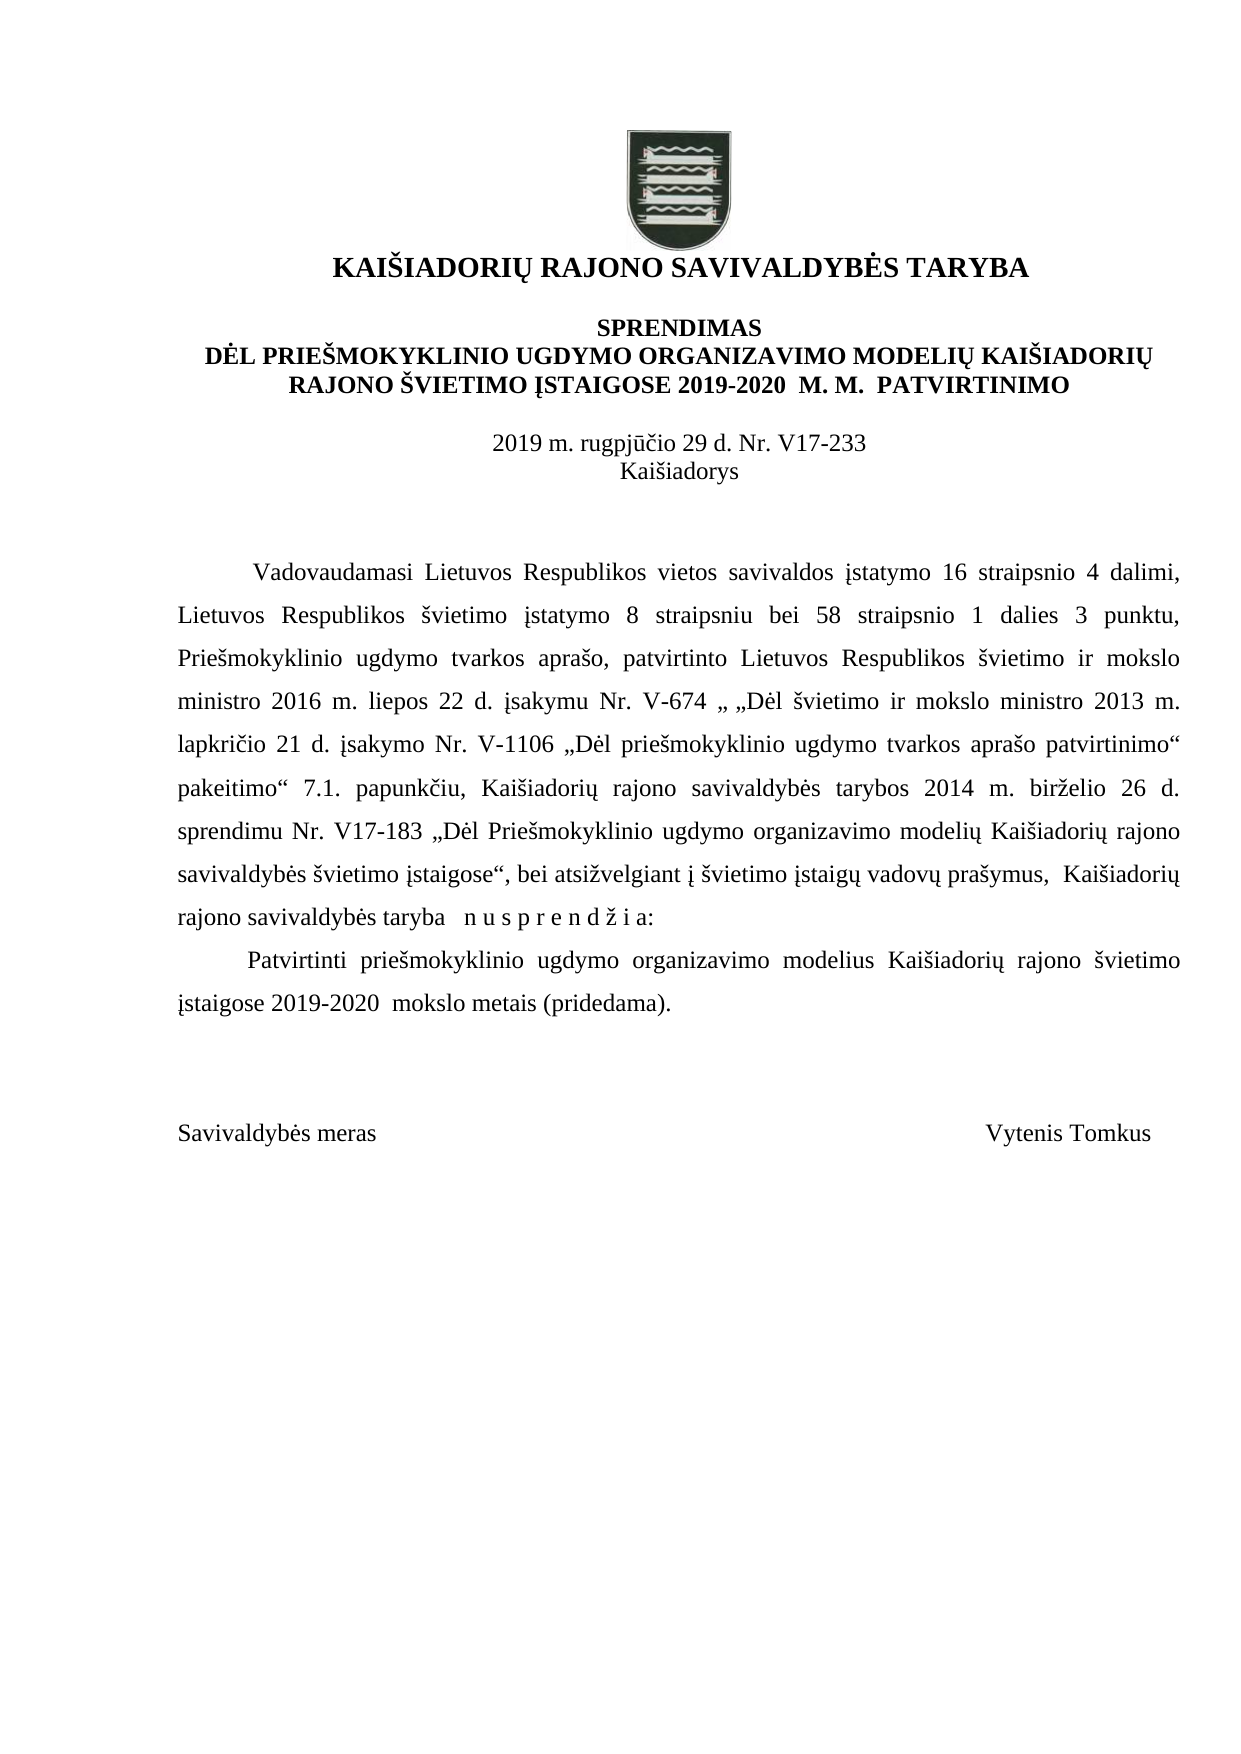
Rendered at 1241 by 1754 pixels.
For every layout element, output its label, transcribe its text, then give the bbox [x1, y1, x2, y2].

text SPRENDIMAS [177, 313, 1181, 341]
text 2019 m. rugpjūčio 29 d. Nr. V17-233 [177, 428, 1181, 456]
text KAIŠIADORIŲ RAJONO SAVIVALDYBĖS TARYBA [177, 250, 1181, 284]
text DĖL PRIEŠMOKYKLINIO UGDYMO ORGANIZAVIMO MODELIŲ KAIŠIADORIŲ RAJONO ŠVIETIMO ĮSTAIGOSE 2019-2020 M. M. PATVIRTINIMO [177, 341, 1181, 399]
text Patvirtinti priešmokyklinio ugdymo organizavimo modelius Kaišiadorių rajono švietimo įstaigose 2019-2020 mokslo metais (pridedama). [177, 945, 1181, 1017]
text Savivaldybės meras Vytenis Tomkus [177, 1118, 1166, 1146]
text Kaišiadorys [177, 456, 1181, 485]
text Vadovaudamasi Lietuvos Respublikos vietos savivaldos įstatymo 16 straipsnio 4 dalimi, Lietuvos Respublikos švietimo įstatymo 8 straipsniu bei 58 straipsnio 1 dalies 3 punktu, Priešmokyklinio ugdymo tvarkos aprašo, patvirtinto Lietuvos Respublikos švietimo ir mokslo ministro 2016 m. liepos 22 d. įsakymu Nr. V-674 „ „Dėl švietimo ir mokslo ministro 2013 m. lapkričio 21 d. įsakymo Nr. V-1106 „Dėl priešmokyklinio ugdymo tvarkos aprašo patvirtinimo“ pakeitimo“ 7.1. papunkčiu, Kaišiadorių rajono savivaldybės tarybos 2014 m. birželio 26 d. sprendimu Nr. V17-183 „Dėl Priešmokyklinio ugdymo organizavimo modelių Kaišiadorių rajono savivaldybės švietimo įstaigose“, bei atsižvelgiant į švietimo įstaigų vadovų prašymus, Kaišiadorių rajono savivaldybės taryba n u s p r e n d ž i a: [177, 557, 1181, 931]
